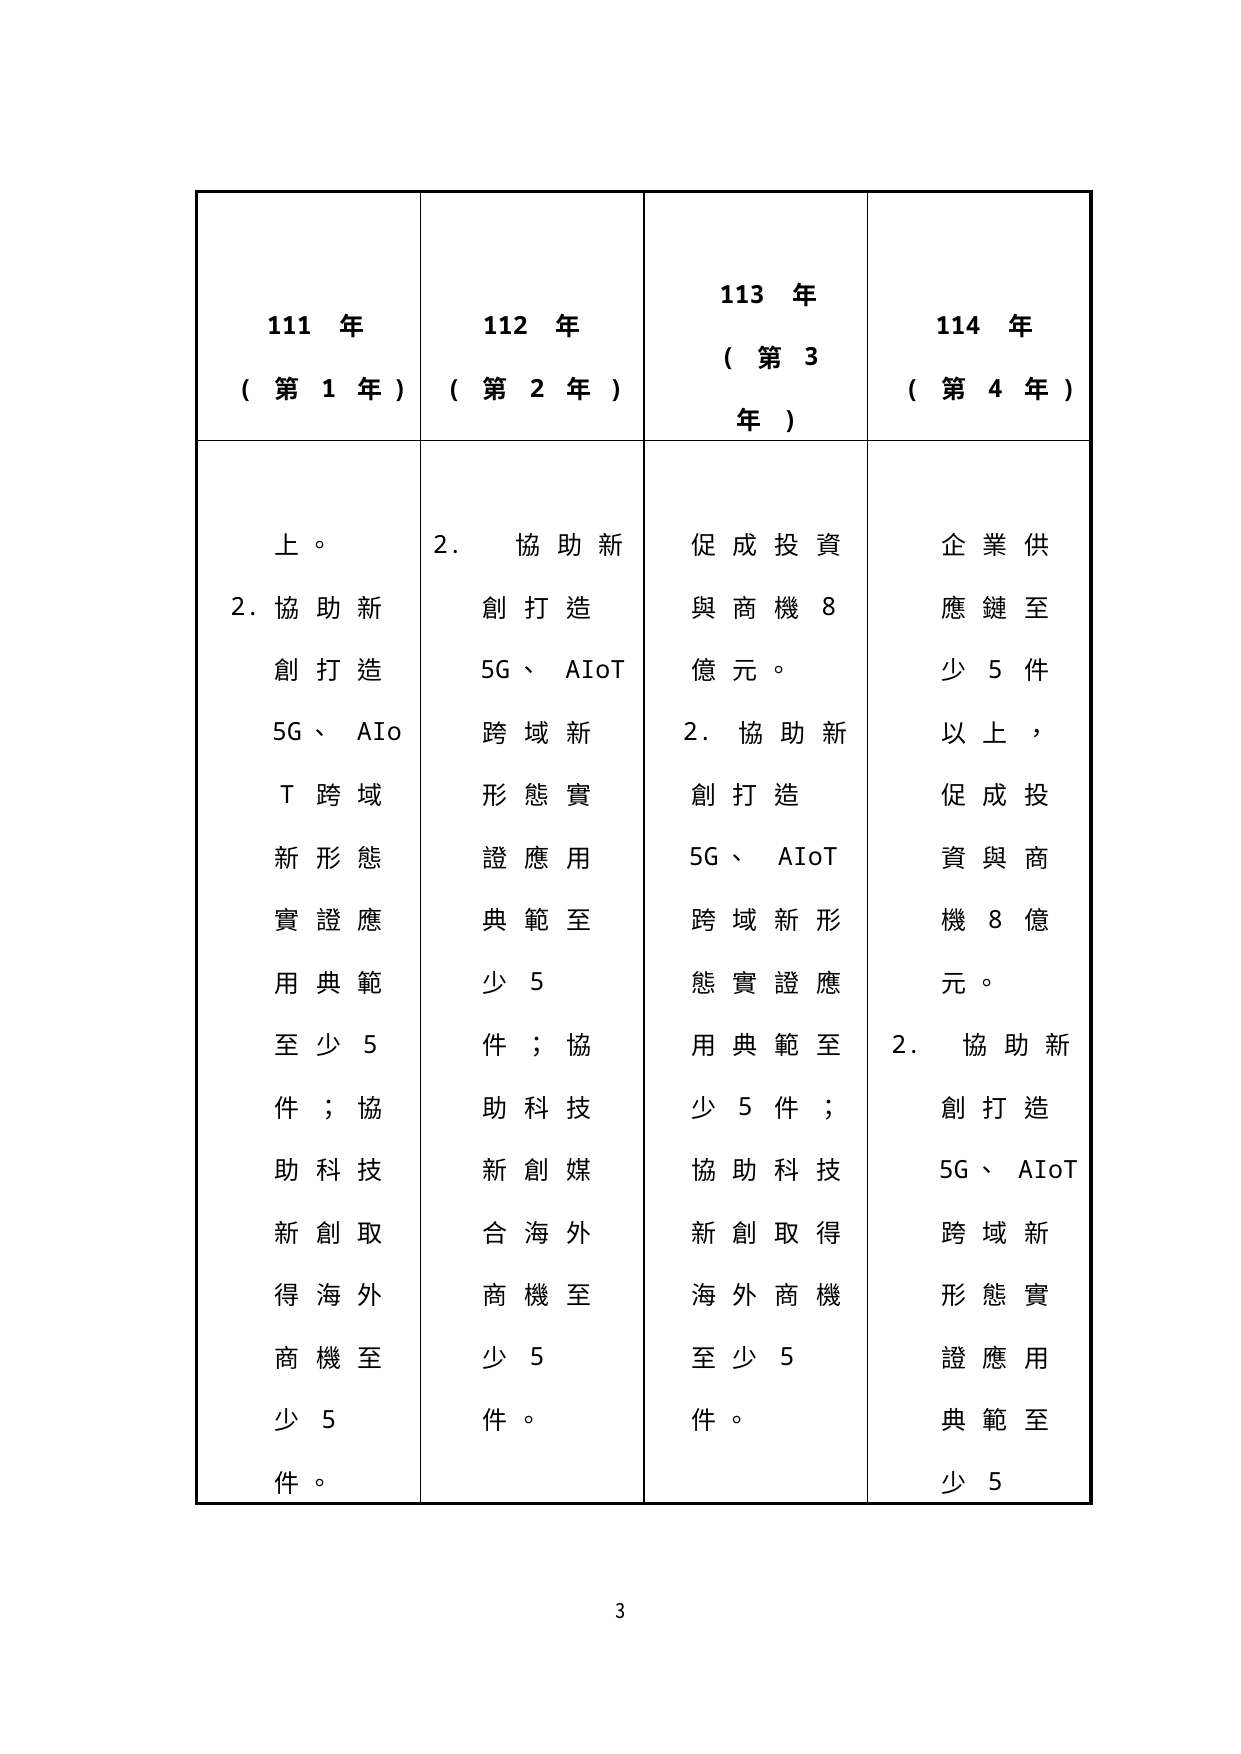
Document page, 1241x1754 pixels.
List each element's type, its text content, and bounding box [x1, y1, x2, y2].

table_cell 企業供應鏈至少5件以上，促成投資與商機8億元。 2. 協助新創打造5G、AIoT跨域新形態實證應用典範至少5 [868, 441, 1089, 1502]
table_cell 上。 2.協助新創打造5G、AIoT跨域新形態實證應用典範至少5件；協助科技新創取得海外商機至少5件。 [198, 441, 420, 1502]
table_header 114年(第4年) [868, 193, 1089, 439]
table_cell 2. 協助新創打造5G、AIoT跨域新形態實證應用典範至少5件；協助科技新創媒合海外商機至少5件。 [421, 441, 643, 1502]
table_header 111年(第1年) [198, 193, 420, 439]
table_header 112年(第2年) [421, 193, 643, 439]
table_cell 促成投資與商機8億元。 2. 協助新創打造5G、AIoT跨域新形態實證應用典範至少5件；協助科技新創取得海外商機至少5件。 [645, 441, 867, 1502]
table_header 113年(第3年) [645, 193, 867, 439]
